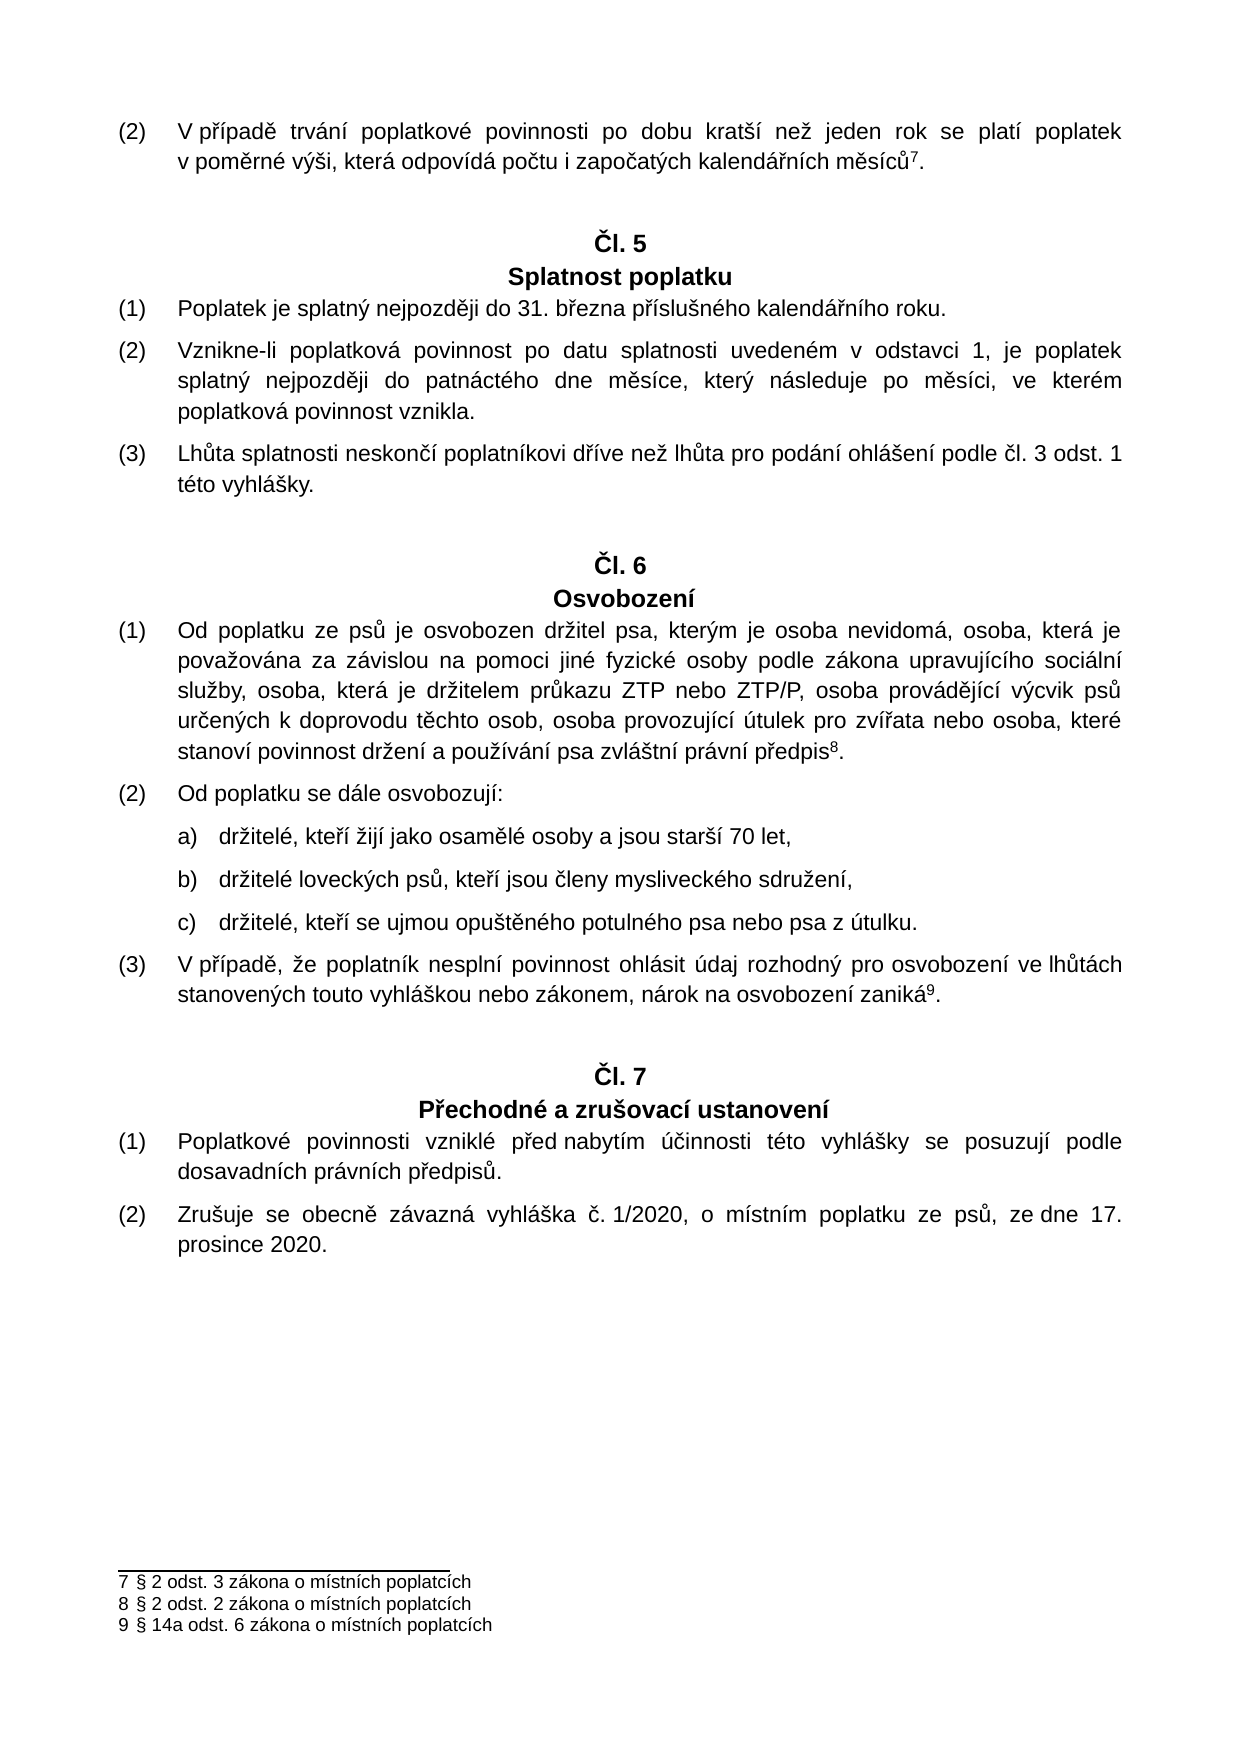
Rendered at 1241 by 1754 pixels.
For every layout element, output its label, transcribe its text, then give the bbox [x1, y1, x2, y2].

list držitelé loveckých psů, kteří jsou členy mysliveckého sdružení, [177, 866, 1122, 892]
subtitle Čl. 5 Splatnost poplatku [118, 228, 1122, 290]
list § 2 odst. 3 zákona o místních poplatcích [118, 1571, 1122, 1592]
list Poplatek je splatný nejpozději do 31. března příslušného kalendářního roku. [118, 294, 1122, 321]
list Poplatkové povinnosti vzniklé před nabytím účinnosti této vyhlášky se posuzují podle dosavadních právních předpisů. [118, 1128, 1122, 1184]
list V případě, že poplatník nesplní povinnost ohlásit údaj rozhodný pro osvobození ve lhůtách stanovených touto vyhláškou nebo zákonem, nárok na osvobození zaniká. [118, 951, 1122, 1008]
list Od poplatku ze psů je osvobozen držitel psa, kterým je osoba nevidomá, osoba, která je považována za závislou na pomoci jiné fyzické osoby podle zákona upravujícího sociální služby, osoba, která je držitelem průkazu ZTP nebo ZTP/P, osoba provádějící výcvik psů určených k doprovodu těchto osob, osoba provozující útulek pro zvířata nebo osoba, které stanoví povinnost držení a používání psa zvláštní právní předpis. [118, 617, 1122, 764]
list § 2 odst. 2 zákona o místních poplatcích [118, 1592, 1122, 1614]
list Lhůta splatnosti neskončí poplatníkovi dříve než lhůta pro podání ohlášení podle čl. 3 odst. 1 této vyhlášky. [118, 440, 1122, 497]
subtitle Čl. 7 Přechodné a zrušovací ustanovení [118, 1062, 1122, 1123]
list Od poplatku se dále osvobozují: [118, 780, 1122, 807]
list Vznikne-li poplatková povinnost po datu splatnosti uvedeném v odstavci 1, je poplatek splatný nejpozději do patnáctého dne měsíce, který následuje po měsíci, ve kterém poplatková povinnost vznikla. [118, 337, 1122, 424]
subtitle Čl. 6 Osvobození [118, 551, 1122, 613]
list § 14a odst. 6 zákona o místních poplatcích [118, 1614, 1122, 1635]
list V případě trvání poplatkové povinnosti po dobu kratší než jeden rok se platí poplatek v poměrné výši, která odpovídá počtu i započatých kalendářních měsíců. [118, 118, 1122, 175]
list držitelé, kteří žijí jako osamělé osoby a jsou starší 70 let, [177, 823, 1122, 849]
list Zrušuje se obecně závazná vyhláška č. 1/2020, o místním poplatku ze psů, ze dne 17. prosince 2020. [118, 1201, 1122, 1257]
list držitelé, kteří se ujmou opuštěného potulného psa nebo psa z útulku. [177, 908, 1122, 935]
